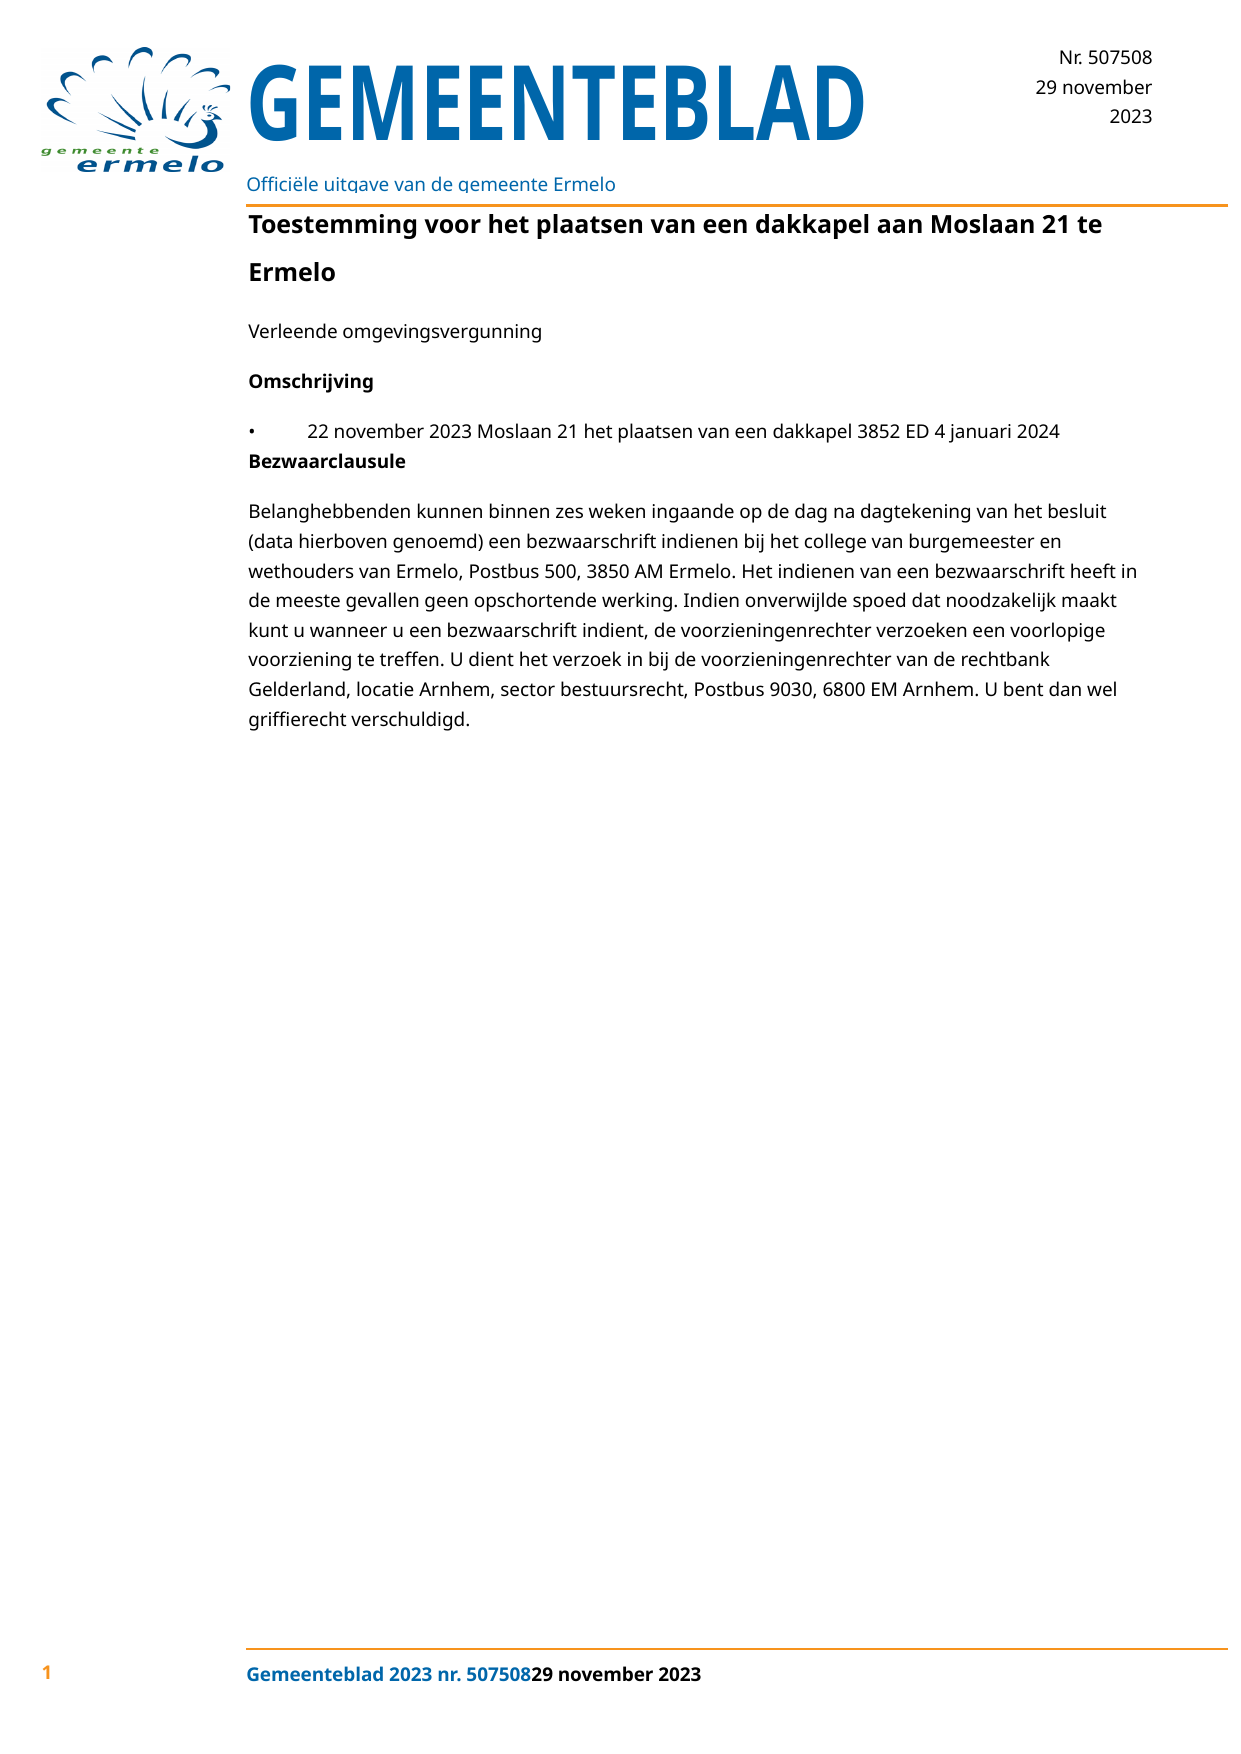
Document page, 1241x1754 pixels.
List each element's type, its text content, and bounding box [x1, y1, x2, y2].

text Omschrijving [248, 368, 1152, 394]
text Belanghebbenden kunnen binnen zes weken ingaande op de dag na dagtekening van het besluit (data hierboven genoemd) een bezwaarschrift indienen bij het college van burgemeester en wethouders van Ermelo, Postbus 500, 3850 AM Ermelo. Het indienen van een bezwaarschrift heeft in de meeste gevallen geen opschortende werking. Indien onverwijlde spoed dat noodzakelijk maakt kunt u wanneer u een bezwaarschrift indient, de voorzieningenrechter verzoeken een voorlopige voorziening te treffen. U dient het verzoek in bij de voorzieningenrechter van de rechtbank Gelderland, locatie Arnhem, sector bestuursrecht, Postbus 9030, 6800 EM Arnhem. U bent dan wel griffierecht verschuldigd. [248, 499, 1152, 732]
picture [41, 47, 231, 172]
text Bezwaarclausule [248, 448, 1152, 474]
text Toestemming voor het plaatsen van een dakkapel aan Moslaan 21 te Ermelo [248, 207, 1152, 288]
text Verleende omgevingsvergunning [248, 318, 1152, 344]
list 22 november 2023 Moslaan 21 het plaatsen van een dakkapel 3852 ED 4 januari 2024 [248, 419, 1152, 444]
